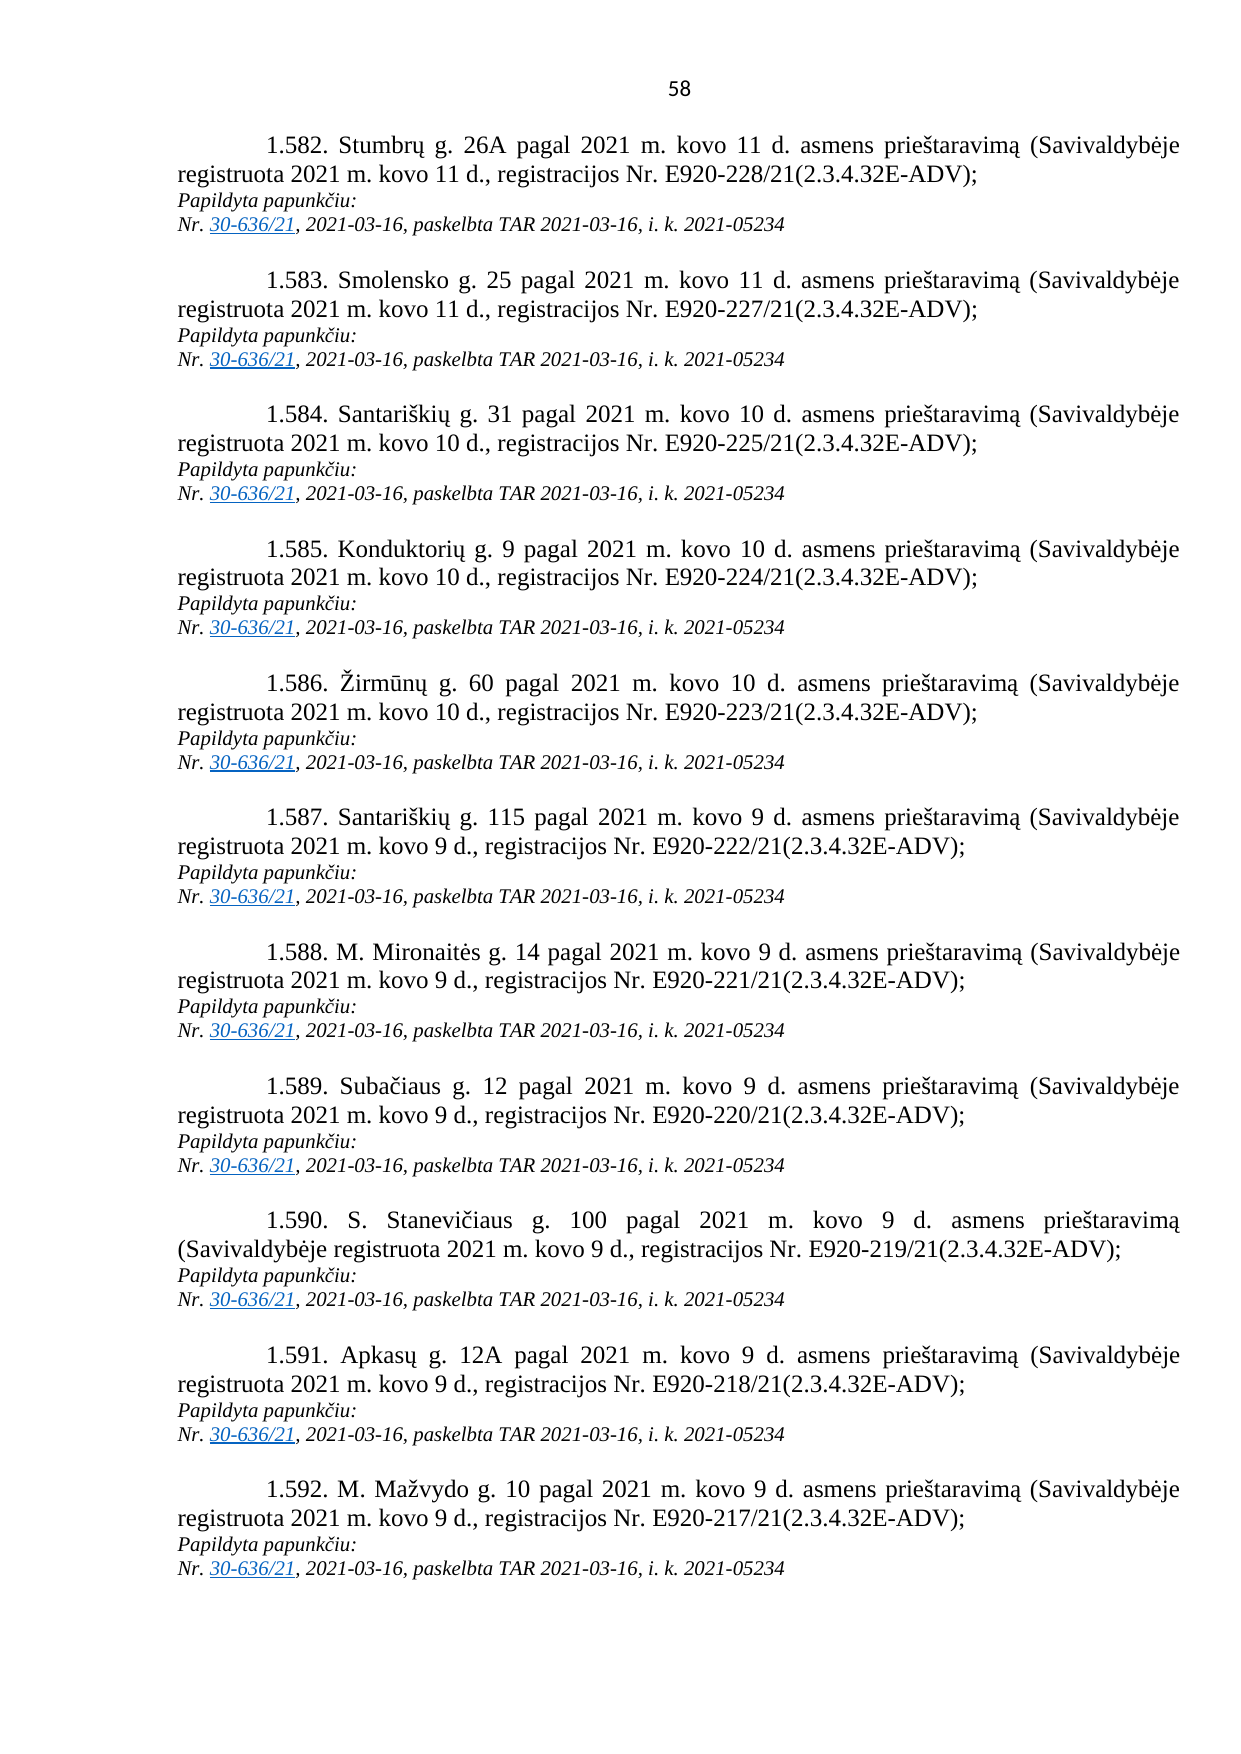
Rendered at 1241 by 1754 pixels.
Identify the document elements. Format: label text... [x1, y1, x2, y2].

text Nr. 30-636/21, 2021-03-16, paskelbta TAR 2021-03-16, i. k. 2021-05234 [177, 615, 1181, 639]
text Papildyta papunkčiu: [177, 1129, 1181, 1153]
text 1.585. Konduktorių g. 9 pagal 2021 m. kovo 10 d. asmens prieštaravimą (Savivaldybėje registruota 2021 m. kovo 10 d., registracijos Nr. E920-224/21(2.3.4.32E-ADV); [177, 534, 1181, 591]
text Papildyta papunkčiu: [177, 994, 1181, 1018]
text Papildyta papunkčiu: [177, 322, 1181, 347]
text Nr. 30-636/21, 2021-03-16, paskelbta TAR 2021-03-16, i. k. 2021-05234 [177, 347, 1181, 371]
text Nr. 30-636/21, 2021-03-16, paskelbta TAR 2021-03-16, i. k. 2021-05234 [177, 1153, 1181, 1177]
text Nr. 30-636/21, 2021-03-16, paskelbta TAR 2021-03-16, i. k. 2021-05234 [177, 1556, 1181, 1580]
text Papildyta papunkčiu: [177, 1397, 1181, 1422]
text Nr. 30-636/21, 2021-03-16, paskelbta TAR 2021-03-16, i. k. 2021-05234 [177, 750, 1181, 774]
text Papildyta papunkčiu: [177, 860, 1181, 884]
text Papildyta papunkčiu: [177, 457, 1181, 481]
text Papildyta papunkčiu: [177, 726, 1181, 750]
text 1.584. Santariškių g. 31 pagal 2021 m. kovo 10 d. asmens prieštaravimą (Savivaldybėje registruota 2021 m. kovo 10 d., registracijos Nr. E920-225/21(2.3.4.32E-ADV); [177, 399, 1181, 457]
text Nr. 30-636/21, 2021-03-16, paskelbta TAR 2021-03-16, i. k. 2021-05234 [177, 1287, 1181, 1311]
text Papildyta papunkčiu: [177, 1263, 1181, 1287]
text 1.589. Subačiaus g. 12 pagal 2021 m. kovo 9 d. asmens prieštaravimą (Savivaldybėje registruota 2021 m. kovo 9 d., registracijos Nr. E920-220/21(2.3.4.32E-ADV); [177, 1071, 1181, 1129]
text Papildyta papunkčiu: [177, 1532, 1181, 1556]
text Nr. 30-636/21, 2021-03-16, paskelbta TAR 2021-03-16, i. k. 2021-05234 [177, 1422, 1181, 1446]
text 1.588. M. Mironaitės g. 14 pagal 2021 m. kovo 9 d. asmens prieštaravimą (Savivaldybėje registruota 2021 m. kovo 9 d., registracijos Nr. E920-221/21(2.3.4.32E-ADV); [177, 937, 1181, 994]
text 1.586. Žirmūnų g. 60 pagal 2021 m. kovo 10 d. asmens prieštaravimą (Savivaldybėje registruota 2021 m. kovo 10 d., registracijos Nr. E920-223/21(2.3.4.32E-ADV); [177, 668, 1181, 726]
text Nr. 30-636/21, 2021-03-16, paskelbta TAR 2021-03-16, i. k. 2021-05234 [177, 212, 1181, 236]
text 1.582. Stumbrų g. 26A pagal 2021 m. kovo 11 d. asmens prieštaravimą (Savivaldybėje registruota 2021 m. kovo 11 d., registracijos Nr. E920-228/21(2.3.4.32E-ADV); [177, 131, 1181, 188]
text 1.590. S. Stanevičiaus g. 100 pagal 2021 m. kovo 9 d. asmens prieštaravimą (Savivaldybėje registruota 2021 m. kovo 9 d., registracijos Nr. E920-219/21(2.3.4.32E-ADV); [177, 1206, 1181, 1263]
text Nr. 30-636/21, 2021-03-16, paskelbta TAR 2021-03-16, i. k. 2021-05234 [177, 1018, 1181, 1042]
text Papildyta papunkčiu: [177, 188, 1181, 212]
text Nr. 30-636/21, 2021-03-16, paskelbta TAR 2021-03-16, i. k. 2021-05234 [177, 481, 1181, 505]
text Nr. 30-636/21, 2021-03-16, paskelbta TAR 2021-03-16, i. k. 2021-05234 [177, 884, 1181, 908]
text 1.592. M. Mažvydo g. 10 pagal 2021 m. kovo 9 d. asmens prieštaravimą (Savivaldybėje registruota 2021 m. kovo 9 d., registracijos Nr. E920-217/21(2.3.4.32E-ADV); [177, 1474, 1181, 1532]
text 1.587. Santariškių g. 115 pagal 2021 m. kovo 9 d. asmens prieštaravimą (Savivaldybėje registruota 2021 m. kovo 9 d., registracijos Nr. E920-222/21(2.3.4.32E-ADV); [177, 802, 1181, 860]
text 1.583. Smolensko g. 25 pagal 2021 m. kovo 11 d. asmens prieštaravimą (Savivaldybėje registruota 2021 m. kovo 11 d., registracijos Nr. E920-227/21(2.3.4.32E-ADV); [177, 265, 1181, 322]
text 1.591. Apkasų g. 12A pagal 2021 m. kovo 9 d. asmens prieštaravimą (Savivaldybėje registruota 2021 m. kovo 9 d., registracijos Nr. E920-218/21(2.3.4.32E-ADV); [177, 1340, 1181, 1397]
text Papildyta papunkčiu: [177, 591, 1181, 615]
